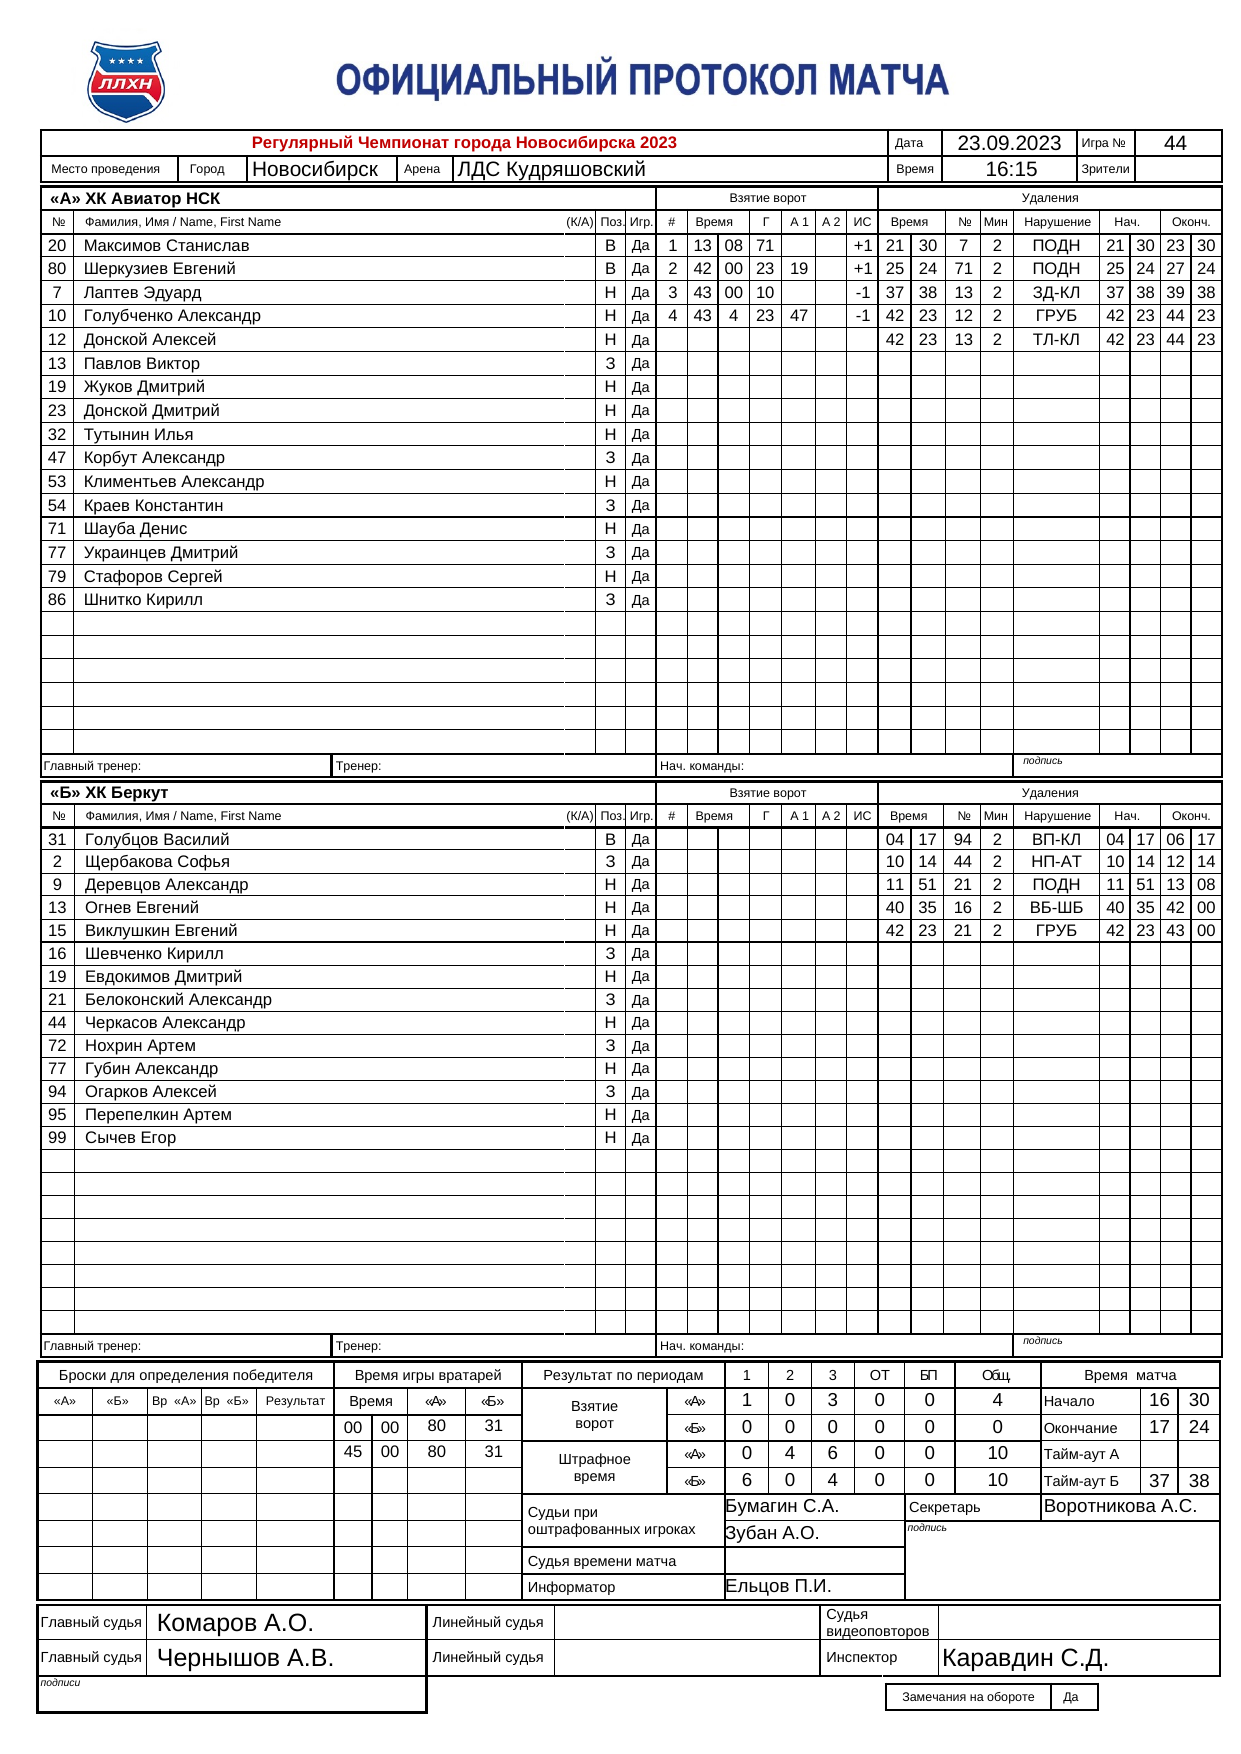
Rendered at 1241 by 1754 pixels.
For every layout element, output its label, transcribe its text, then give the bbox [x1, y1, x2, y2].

table_cell [1100, 1081, 1129, 1103]
table_cell 42 [1100, 920, 1129, 941]
table_cell [981, 565, 1013, 587]
table_cell [1192, 494, 1221, 516]
table_cell [1100, 1058, 1129, 1079]
table_cell Вр «А» [148, 1389, 201, 1413]
table_cell [1131, 1081, 1160, 1103]
table_cell 17 [1141, 1415, 1177, 1440]
table_cell «Б » [466, 1389, 521, 1413]
table_cell [847, 920, 877, 941]
table_cell [688, 352, 717, 374]
table_header Взятие ворот [657, 783, 877, 803]
table_cell [816, 281, 846, 303]
table_cell [1161, 659, 1190, 682]
table_cell [816, 943, 846, 964]
table_cell [1014, 376, 1099, 398]
table_cell 10 [42, 305, 73, 327]
table_cell [879, 1219, 910, 1241]
table_cell [816, 518, 846, 540]
table_cell [1014, 1081, 1099, 1103]
table_cell 10 [750, 281, 781, 303]
table_cell Нарушение [1014, 211, 1099, 233]
table_cell Да [626, 494, 655, 516]
table_cell [847, 446, 877, 469]
table_cell [202, 1468, 256, 1493]
table_cell [657, 659, 687, 682]
table_cell Взятие ворот [523, 1389, 666, 1440]
table_cell [1014, 730, 1099, 753]
table_cell 43 [1161, 920, 1190, 941]
table_cell 0 [769, 1468, 811, 1493]
table_cell 13 [42, 896, 74, 918]
table_cell [1161, 541, 1190, 564]
table_cell [688, 1288, 717, 1310]
table_cell [816, 920, 846, 941]
table_cell Оконч. [1161, 211, 1221, 233]
table_cell [847, 1311, 877, 1333]
table_cell [847, 328, 877, 351]
table_cell [847, 470, 877, 493]
table_cell Голубченко Александр [74, 305, 564, 327]
table_cell [657, 588, 687, 611]
table_cell [782, 541, 815, 564]
table_cell [202, 1416, 256, 1440]
table_cell [847, 565, 877, 587]
table_cell [912, 1127, 943, 1149]
table_cell [782, 1196, 815, 1218]
table_cell [1161, 1035, 1190, 1057]
table_cell [1014, 399, 1099, 422]
table_cell [750, 920, 781, 941]
table_cell # [657, 805, 687, 826]
table_cell Да [626, 588, 655, 611]
table_cell [1014, 446, 1099, 469]
table_cell [750, 1127, 781, 1149]
table_cell [1014, 989, 1099, 1011]
table_cell «А» [668, 1442, 724, 1467]
table_cell [565, 541, 595, 564]
table_cell [816, 446, 846, 469]
table_cell Ельцов П.И. [726, 1575, 904, 1599]
table_cell [657, 446, 687, 469]
table_cell [1131, 518, 1160, 540]
table_cell [719, 1012, 749, 1033]
table_cell 4 [812, 1468, 854, 1493]
table_cell Н [596, 305, 625, 327]
table_cell 10 [956, 1442, 1040, 1467]
table_cell [39, 1441, 92, 1467]
table_cell [879, 1127, 910, 1149]
table_cell [879, 1265, 910, 1287]
table_cell Да [626, 1127, 655, 1149]
table_cell З [596, 850, 625, 872]
table_cell [879, 612, 910, 634]
table_cell [946, 518, 980, 540]
table_cell [657, 470, 687, 493]
table_cell [466, 1521, 521, 1546]
table_cell подпись [1014, 755, 1221, 776]
table_cell Н [596, 920, 625, 941]
table_cell [719, 943, 749, 964]
table_cell [719, 1173, 749, 1195]
table_cell Главный тренер: [42, 755, 330, 776]
table_cell 17 [912, 829, 943, 849]
table_cell Мин [981, 805, 1013, 826]
table_cell 13 [688, 235, 717, 256]
table_cell [565, 874, 595, 895]
table_cell [912, 1288, 943, 1310]
table_cell [688, 1058, 717, 1079]
table_cell [657, 850, 687, 872]
table_cell 13 [946, 281, 980, 303]
table_cell [1161, 636, 1190, 658]
table_cell [944, 1127, 980, 1149]
table_cell [816, 1173, 846, 1195]
table_cell Нач. команды: [657, 1335, 1012, 1356]
table_cell [1100, 1012, 1129, 1033]
table_cell [719, 1242, 749, 1264]
table_cell 0 [726, 1442, 768, 1467]
table_cell [782, 683, 815, 706]
table_cell Вр «Б» [202, 1389, 256, 1413]
table_cell [657, 1173, 687, 1195]
table_cell Да [626, 966, 655, 987]
table_cell 23 [1131, 328, 1160, 351]
table_cell [719, 850, 749, 872]
table_cell [750, 850, 781, 872]
table_cell [688, 1012, 717, 1033]
table_cell Жуков Дмитрий [74, 376, 564, 398]
table_cell Судья видеоповторов [821, 1606, 938, 1639]
table_cell Перепелкин Артем [75, 1104, 564, 1126]
table_cell [782, 829, 815, 849]
table_cell 00 [1192, 920, 1221, 941]
table_cell [565, 896, 595, 918]
table_cell 37 [1141, 1468, 1177, 1493]
table_cell 44 [1161, 305, 1190, 327]
table_cell [565, 1311, 595, 1333]
table_cell [1161, 1288, 1190, 1310]
table_cell [912, 399, 945, 422]
table_cell [1192, 1196, 1221, 1218]
table_cell [657, 1265, 687, 1287]
table_cell [565, 829, 595, 849]
table_cell 30 [1192, 235, 1221, 256]
table_cell 47 [42, 446, 73, 469]
table_cell [1100, 1288, 1129, 1310]
table_cell [1161, 352, 1190, 374]
table_cell [93, 1521, 147, 1546]
table_cell [782, 399, 815, 422]
table_cell [750, 376, 781, 398]
table_cell [373, 1494, 407, 1520]
table_cell [879, 376, 910, 398]
table_cell [944, 1081, 980, 1103]
table_cell Н [596, 874, 625, 895]
table_cell [657, 352, 687, 374]
table_cell 4 [719, 305, 749, 327]
table_cell 00 [373, 1441, 407, 1467]
table_cell [847, 943, 877, 964]
table_cell Шнитко Кирилл [74, 588, 564, 611]
table_cell [719, 1311, 749, 1333]
table_cell 16:15 [943, 157, 1076, 181]
table_cell [719, 966, 749, 987]
table_cell [1100, 1104, 1129, 1126]
table_cell [1192, 565, 1221, 587]
table_cell [1014, 943, 1099, 964]
table_cell Игр. [626, 211, 655, 233]
table_cell [879, 1242, 910, 1264]
table_cell [946, 588, 980, 611]
table_cell 24 [1179, 1415, 1219, 1440]
table_cell [1014, 565, 1099, 587]
table_cell Окончание [1042, 1415, 1140, 1440]
table_cell [555, 1606, 819, 1639]
table_cell [1100, 730, 1129, 753]
table_cell [93, 1574, 147, 1599]
table_cell 00 [373, 1416, 407, 1440]
table_cell [688, 423, 717, 445]
table_cell [688, 446, 717, 469]
table_cell [565, 707, 595, 729]
table_cell [1099, 1682, 1220, 1711]
table_cell [373, 1521, 407, 1546]
table_cell [782, 328, 815, 351]
table_cell [657, 989, 687, 1011]
table_cell [750, 612, 781, 634]
table_cell [1100, 1173, 1129, 1195]
table_cell Да [626, 541, 655, 564]
table_cell [596, 730, 625, 753]
table_cell 2 [42, 850, 74, 872]
table_cell Г [750, 805, 781, 826]
table_cell [1131, 1173, 1160, 1195]
table_cell [879, 588, 910, 611]
table_cell [944, 1265, 980, 1287]
table_cell Максимов Станислав [74, 235, 564, 256]
table_cell [944, 1035, 980, 1057]
table_cell [719, 494, 749, 516]
table_cell [1192, 1081, 1221, 1103]
table_cell [981, 966, 1013, 987]
table_cell 35 [912, 896, 943, 918]
table_cell 13 [42, 352, 73, 374]
table_cell [1161, 966, 1190, 987]
table_cell [816, 565, 846, 587]
picture [5, 28, 1179, 129]
table_header «А» ХК Авиатор НСК [42, 188, 655, 209]
table_cell [408, 1521, 465, 1546]
table_cell [981, 612, 1013, 634]
table_cell [847, 376, 877, 398]
table_cell 08 [1192, 874, 1221, 895]
table_cell [816, 352, 846, 374]
table_cell [750, 1311, 781, 1333]
table_cell Н [596, 328, 625, 351]
table_cell 10 [1100, 850, 1129, 872]
table_cell [946, 423, 980, 445]
table_cell [1192, 1127, 1221, 1149]
table_cell 54 [42, 494, 73, 516]
table_header 44 [1136, 131, 1221, 155]
table_cell [847, 399, 877, 422]
table_cell [719, 423, 749, 445]
table_cell [944, 943, 980, 964]
table_cell 2 [981, 281, 1013, 303]
table_cell [1161, 1081, 1190, 1103]
table_cell [1131, 989, 1160, 1011]
table_cell [148, 1416, 201, 1440]
table_cell [42, 659, 73, 682]
table_cell Секретарь [906, 1495, 1040, 1520]
table_cell Украинцев Дмитрий [74, 541, 564, 564]
table_cell Да [626, 920, 655, 941]
table_cell 31 [466, 1441, 521, 1467]
table_cell 11 [1100, 874, 1129, 895]
table_cell [816, 470, 846, 493]
table_cell 35 [1131, 896, 1160, 918]
table_cell 23 [1161, 235, 1190, 256]
table_cell [879, 1173, 910, 1195]
table_cell 16 [1141, 1389, 1177, 1413]
table_cell [946, 446, 980, 469]
table_cell Результат [257, 1389, 333, 1413]
table_cell [946, 707, 980, 729]
table_header Регулярный Чемпионат города Новосибирска 2023 [42, 131, 887, 155]
table_cell [657, 1035, 687, 1057]
table_header Удаления [879, 783, 1221, 803]
table_cell [816, 305, 846, 327]
table_cell [946, 541, 980, 564]
table_cell [657, 1150, 687, 1172]
table_cell [981, 1196, 1013, 1218]
table_cell [912, 636, 945, 658]
table_cell [1192, 541, 1221, 564]
table_cell Воротникова А.С. [1042, 1495, 1219, 1520]
table_cell 12 [1161, 850, 1190, 872]
table_cell 7 [42, 281, 73, 303]
table_cell [555, 1640, 819, 1675]
table_cell [946, 659, 980, 682]
table_cell [782, 470, 815, 493]
table_cell [782, 494, 815, 516]
table_cell [657, 1058, 687, 1079]
table_cell [626, 730, 655, 753]
table_cell А 2 [816, 211, 846, 233]
table_cell [750, 1219, 781, 1241]
table_cell 19 [42, 966, 74, 987]
table_cell [1100, 1265, 1129, 1287]
table_cell Судьи при оштрафованных игроках [523, 1495, 724, 1546]
table_cell Да [626, 1058, 655, 1079]
table_cell Да [626, 943, 655, 964]
table_cell [981, 989, 1013, 1011]
table_cell [626, 707, 655, 729]
table_cell [93, 1468, 147, 1493]
table_cell [42, 1288, 74, 1310]
table_cell [42, 707, 73, 729]
table_cell [816, 1196, 846, 1218]
table_cell Корбут Александр [74, 446, 564, 469]
table_cell [688, 376, 717, 398]
table_cell [408, 1574, 465, 1599]
table_cell [1161, 707, 1190, 729]
table_cell [1014, 1265, 1099, 1287]
table_cell [1192, 1288, 1221, 1310]
table_cell Арена [398, 157, 452, 181]
table_cell Судья времени матча [523, 1548, 724, 1573]
table_cell 71 [946, 257, 980, 280]
table_cell [1100, 1219, 1129, 1241]
table_cell [148, 1468, 201, 1493]
table_cell [42, 1196, 74, 1218]
table_cell [688, 494, 717, 516]
table_cell «А» [668, 1389, 724, 1413]
table_cell Н [596, 281, 625, 303]
table_cell [1100, 1035, 1129, 1057]
table_cell [847, 850, 877, 872]
table_cell [1131, 683, 1160, 706]
table_cell [879, 352, 910, 374]
table_header Время игры вратарей [335, 1363, 521, 1387]
table_cell [719, 683, 749, 706]
table_cell [883, 1677, 1220, 1681]
table_cell «Б» [93, 1389, 147, 1413]
table_header 23.09.2023 [943, 131, 1076, 155]
table_cell [782, 850, 815, 872]
table_cell [912, 612, 945, 634]
table_cell [719, 707, 749, 729]
table_cell Новосибирск [248, 157, 396, 181]
table_cell Да [626, 305, 655, 327]
table_header Игра № [1078, 131, 1134, 155]
table_cell Г [750, 211, 781, 233]
table_cell [719, 1196, 749, 1218]
table_cell [1100, 1311, 1129, 1333]
table_cell [879, 565, 910, 587]
table_cell [1014, 1219, 1099, 1241]
table_cell 30 [912, 235, 945, 256]
table_cell [1131, 565, 1160, 587]
table_cell [1100, 1242, 1129, 1264]
table_cell [719, 1219, 749, 1241]
table_cell 51 [1131, 874, 1160, 895]
table_cell З [596, 943, 625, 964]
table_header Время матча [1042, 1363, 1219, 1387]
table_cell [912, 588, 945, 611]
table_cell 38 [912, 281, 945, 303]
table_cell [1192, 659, 1221, 682]
table_cell [750, 1081, 781, 1103]
table_cell 42 [1100, 305, 1129, 327]
table_cell [750, 659, 781, 682]
table_cell [1100, 470, 1129, 493]
table_cell 0 [769, 1415, 811, 1440]
table_cell Информатор [523, 1575, 724, 1599]
table_cell [657, 541, 687, 564]
table_cell [1161, 588, 1190, 611]
table_cell [565, 565, 595, 587]
table_cell Стафоров Сергей [74, 565, 564, 587]
table_cell Нохрин Артем [75, 1035, 564, 1057]
table_cell 13 [1161, 874, 1190, 895]
table_cell Начало [1042, 1389, 1140, 1413]
table_cell [912, 943, 943, 964]
table_cell [879, 1081, 910, 1103]
table_cell Огнев Евгений [75, 896, 564, 918]
table_cell [42, 1219, 74, 1241]
table_cell 17 [1131, 829, 1160, 849]
table_cell [466, 1547, 521, 1573]
table_cell [981, 1150, 1013, 1172]
table_cell [1161, 1173, 1190, 1195]
table_cell [816, 1012, 846, 1033]
table_cell [1131, 588, 1160, 611]
table_cell З [596, 352, 625, 374]
table_cell [847, 518, 877, 540]
table_cell [912, 565, 945, 587]
table_cell [688, 1196, 717, 1218]
table_cell [1100, 943, 1129, 964]
table_cell [782, 1127, 815, 1149]
table_cell № [944, 805, 980, 826]
table_cell [1192, 470, 1221, 493]
table_cell [688, 541, 717, 564]
table_cell 0 [905, 1442, 954, 1467]
table_cell [719, 989, 749, 1011]
table_cell [626, 659, 655, 682]
table_cell 42 [879, 305, 910, 327]
table_cell 23 [42, 399, 73, 422]
table_cell [202, 1441, 256, 1467]
table_cell [335, 1468, 371, 1493]
table_cell [879, 730, 910, 753]
table_cell [782, 1058, 815, 1079]
table_cell [981, 470, 1013, 493]
table_cell [981, 683, 1013, 706]
table_cell [847, 494, 877, 516]
table_cell [1161, 446, 1190, 469]
table_cell [565, 470, 595, 493]
table_cell [912, 1219, 943, 1241]
table_cell [816, 1127, 846, 1149]
table_cell [719, 1265, 749, 1287]
table_cell [879, 446, 910, 469]
table_cell [596, 1311, 625, 1333]
table_cell [981, 1127, 1013, 1149]
table_cell [42, 636, 73, 658]
table_cell Да [626, 257, 655, 280]
table_cell [657, 943, 687, 964]
table_cell [719, 659, 749, 682]
table_cell [782, 1081, 815, 1103]
table_cell Да [626, 399, 655, 422]
table_cell [816, 399, 846, 422]
table_cell [847, 1058, 877, 1079]
table_cell [688, 989, 717, 1011]
table_cell [879, 1311, 910, 1333]
table_cell +1 [847, 235, 877, 256]
table_cell 23 [1131, 305, 1160, 327]
table_cell [847, 1150, 877, 1172]
table_cell 24 [1192, 257, 1221, 280]
table_cell 31 [42, 829, 74, 849]
table_cell [75, 1196, 564, 1218]
table_cell 42 [1100, 328, 1129, 351]
table_cell 10 [956, 1468, 1040, 1493]
table_cell 53 [42, 470, 73, 493]
table_cell [912, 423, 945, 445]
table_cell [719, 1127, 749, 1149]
table_cell [750, 683, 781, 706]
table_cell [879, 1058, 910, 1079]
table_header 2 [769, 1363, 811, 1387]
table_cell [981, 943, 1013, 964]
table_cell Шевченко Кирилл [75, 943, 564, 964]
table_cell 7 [946, 235, 980, 256]
table_cell [565, 659, 595, 682]
table_cell [1131, 1265, 1160, 1287]
table_cell [657, 1242, 687, 1264]
table_cell [816, 636, 846, 658]
table_cell [257, 1521, 333, 1546]
table_cell 80 [408, 1441, 465, 1467]
table_cell [1014, 1058, 1099, 1079]
table_cell [981, 352, 1013, 374]
table_cell ЗД-КЛ [1014, 281, 1099, 303]
table_cell [944, 989, 980, 1011]
table_cell [879, 1035, 910, 1057]
table_cell [1014, 1288, 1099, 1310]
table_cell Н [596, 966, 625, 987]
table_cell [1131, 352, 1160, 374]
table_header Удаления [879, 188, 1221, 209]
table_cell 42 [879, 920, 910, 941]
table_cell [1161, 376, 1190, 398]
table_cell Да [626, 850, 655, 872]
table_cell [565, 1104, 595, 1126]
table_cell [657, 1104, 687, 1126]
table_cell [816, 874, 846, 895]
table_cell [981, 423, 1013, 445]
table_cell [688, 707, 717, 729]
table_cell Н [596, 518, 625, 540]
table_cell [148, 1547, 201, 1573]
table_cell [719, 612, 749, 634]
table_cell [74, 707, 564, 729]
table_cell [1014, 588, 1099, 611]
table_cell [912, 1058, 943, 1079]
table_cell [1100, 352, 1129, 374]
table_cell 04 [879, 829, 910, 849]
table_cell 77 [42, 1058, 74, 1079]
table_cell [688, 328, 717, 351]
table_cell [847, 1288, 877, 1310]
table_cell [565, 376, 595, 398]
table_cell [782, 1035, 815, 1057]
table_cell [565, 1127, 595, 1149]
table_cell [981, 1265, 1013, 1287]
table_cell [750, 636, 781, 658]
table_cell [596, 683, 625, 706]
table_cell [565, 636, 595, 658]
table_cell [879, 636, 910, 658]
table_cell 40 [879, 896, 910, 918]
table_cell [596, 1150, 625, 1172]
table_cell [847, 423, 877, 445]
table_cell 11 [879, 874, 910, 895]
table_cell [1161, 1058, 1190, 1079]
table_cell [782, 896, 815, 918]
table_cell [688, 1104, 717, 1126]
table_cell Щербакова Софья [75, 850, 564, 872]
table_cell [1161, 399, 1190, 422]
table_cell 43 [688, 281, 717, 303]
table_cell [596, 1288, 625, 1310]
table_cell [626, 1196, 655, 1218]
table_cell [626, 1288, 655, 1310]
table_cell [42, 1150, 74, 1172]
table_cell [981, 1035, 1013, 1057]
table_cell [782, 1288, 815, 1310]
table_cell [688, 1311, 717, 1333]
table_cell 2 [981, 257, 1013, 280]
table_cell [1100, 565, 1129, 587]
table_cell [466, 1494, 521, 1520]
table_cell 23 [912, 305, 945, 327]
table_cell Главный судья [39, 1606, 146, 1639]
table_cell [335, 1547, 371, 1573]
table_cell [816, 612, 846, 634]
table_cell [1161, 943, 1190, 964]
table_cell [816, 730, 846, 753]
table_cell [1100, 588, 1129, 611]
table_cell Время [879, 805, 943, 826]
table_cell [688, 588, 717, 611]
table_cell [1014, 1196, 1099, 1218]
table_cell Да [626, 1081, 655, 1103]
table_cell 79 [42, 565, 73, 587]
table_cell [42, 612, 73, 634]
table_cell [981, 1012, 1013, 1033]
table_cell [408, 1547, 465, 1573]
table_cell [688, 565, 717, 587]
table_cell [981, 1058, 1013, 1079]
table_cell 0 [855, 1415, 904, 1440]
table_cell [847, 874, 877, 895]
table_cell [1192, 1173, 1221, 1195]
table_cell [719, 1035, 749, 1057]
table_cell [39, 1574, 92, 1599]
table_cell [1131, 1012, 1160, 1033]
table_cell З [596, 541, 625, 564]
table_cell Н [596, 1104, 625, 1126]
table_cell Н [596, 1012, 625, 1033]
table_cell [1014, 636, 1099, 658]
table_cell [1161, 1219, 1190, 1241]
table_cell [1161, 1265, 1190, 1287]
table_cell Тренер: [333, 1335, 655, 1356]
table_cell [782, 707, 815, 729]
table_cell [912, 376, 945, 398]
table_cell [816, 659, 846, 682]
table_cell [782, 1150, 815, 1172]
table_cell [1131, 1219, 1160, 1241]
table_cell [981, 636, 1013, 658]
table_cell 86 [42, 588, 73, 611]
table_cell [946, 730, 980, 753]
table_cell (К/А) [565, 805, 595, 826]
table_cell [1100, 989, 1129, 1011]
table_cell [75, 1173, 564, 1195]
table_cell 14 [1192, 850, 1221, 872]
table_cell [1131, 376, 1160, 398]
table_cell [688, 1035, 717, 1057]
table_header Броски для определения победителя [39, 1363, 333, 1387]
table_cell [719, 565, 749, 587]
table_cell [1131, 494, 1160, 516]
table_cell [1131, 707, 1160, 729]
table_cell [981, 659, 1013, 682]
table_cell [1192, 636, 1221, 658]
table_cell [719, 518, 749, 540]
table_cell [74, 730, 564, 753]
table_cell [981, 494, 1013, 516]
table_header Дата [889, 131, 941, 155]
table_cell [816, 235, 846, 256]
table_cell [816, 1058, 846, 1079]
table_cell 0 [726, 1415, 768, 1440]
table_cell Да [626, 1104, 655, 1126]
table_cell [688, 874, 717, 895]
table_cell [782, 989, 815, 1011]
table_cell [93, 1416, 147, 1440]
table_cell [1131, 423, 1160, 445]
table_cell 38 [1131, 281, 1160, 303]
table_cell [565, 920, 595, 941]
table_cell [42, 1265, 74, 1287]
table_cell Тутынин Илья [74, 423, 564, 445]
table_cell 51 [912, 874, 943, 895]
table_cell [688, 829, 717, 849]
table_cell 21 [42, 989, 74, 1011]
table_cell [750, 1035, 781, 1057]
table_cell [596, 636, 625, 658]
table_cell [335, 1574, 371, 1599]
table_cell [75, 1288, 564, 1310]
table_cell [981, 1219, 1013, 1241]
table_cell [626, 1242, 655, 1264]
table_cell [565, 850, 595, 872]
table_cell ГРУБ [1014, 920, 1099, 941]
table_cell [1192, 943, 1221, 964]
table_cell 00 [335, 1416, 371, 1440]
table_cell [750, 730, 781, 753]
table_cell 9 [42, 874, 74, 895]
table_cell 2 [981, 305, 1013, 327]
table_cell [202, 1547, 256, 1573]
table_cell [750, 1150, 781, 1172]
table_cell [1192, 1035, 1221, 1057]
table_cell ПОДН [1014, 235, 1099, 256]
table_cell [565, 1242, 595, 1264]
table_cell [782, 1265, 815, 1287]
table_cell [816, 376, 846, 398]
table_cell [944, 1150, 980, 1172]
table_cell Виклушкин Евгений [75, 920, 564, 941]
table_cell [1161, 612, 1190, 634]
table_cell 20 [42, 235, 73, 256]
table_cell [1014, 423, 1099, 445]
table_cell [782, 518, 815, 540]
table_cell [782, 1012, 815, 1033]
table_cell [565, 1035, 595, 1057]
table_cell [816, 1150, 846, 1172]
table_cell [596, 707, 625, 729]
table_cell [946, 636, 980, 658]
table_cell [816, 1219, 846, 1241]
table_cell [912, 683, 945, 706]
table_cell [879, 683, 910, 706]
table_cell 4 [657, 305, 687, 327]
table_cell [719, 1104, 749, 1126]
table_cell 6 [726, 1468, 768, 1493]
table_cell [1131, 966, 1160, 987]
table_cell 16 [42, 943, 74, 964]
table_cell Фамилия, Имя / Name, First Name [74, 211, 565, 233]
table_cell [912, 1012, 943, 1033]
table_cell Мин [981, 211, 1013, 233]
table_cell [879, 1104, 910, 1126]
table_cell [879, 989, 910, 1011]
table_cell [626, 636, 655, 658]
table_cell [148, 1494, 201, 1520]
table_cell 37 [879, 281, 910, 303]
table_cell [1192, 730, 1221, 753]
table_cell Город [179, 157, 246, 181]
table_cell [1014, 1311, 1099, 1333]
table_cell [782, 235, 815, 256]
table_cell З [596, 494, 625, 516]
table_cell Да [626, 376, 655, 398]
table_cell [565, 399, 595, 422]
table_header Общ. [956, 1363, 1040, 1387]
table_cell [782, 966, 815, 987]
table_cell Инспектор [821, 1640, 938, 1675]
table_cell Оконч. [1161, 805, 1221, 826]
table_cell [1161, 1012, 1190, 1033]
table_cell 24 [1131, 257, 1160, 280]
table_cell [719, 352, 749, 374]
table_cell 0 [855, 1442, 904, 1467]
table_cell [816, 896, 846, 918]
table_cell [782, 423, 815, 445]
table_cell [719, 1288, 749, 1310]
table_cell [816, 966, 846, 987]
table_cell 06 [1161, 829, 1190, 849]
table_cell [847, 1035, 877, 1057]
table_cell [847, 1173, 877, 1195]
table_cell [981, 1104, 1013, 1126]
table_cell [657, 1311, 687, 1333]
table_cell НП-АТ [1014, 850, 1099, 872]
table_cell А 1 [782, 211, 815, 233]
table_cell [42, 730, 73, 753]
table_cell [750, 470, 781, 493]
table_cell Да [626, 874, 655, 895]
table_header БП [905, 1363, 954, 1387]
table_cell ВБ-ШБ [1014, 896, 1099, 918]
table_cell [657, 423, 687, 445]
table_cell [626, 1265, 655, 1287]
table_cell [1014, 966, 1099, 987]
table_cell 47 [782, 305, 815, 327]
table_cell 71 [42, 518, 73, 540]
table_cell [1131, 943, 1160, 964]
table_cell В [596, 235, 625, 256]
table_cell Тренер: [333, 755, 655, 776]
table_cell [847, 1104, 877, 1126]
table_cell [657, 1081, 687, 1103]
table_cell Зубан А.О. [726, 1521, 904, 1546]
table_cell [596, 1196, 625, 1218]
table_cell [750, 1104, 781, 1126]
table_cell [688, 966, 717, 987]
table_cell [816, 494, 846, 516]
table_cell 25 [1100, 257, 1129, 280]
table_cell [750, 352, 781, 374]
table_cell [1131, 1150, 1160, 1172]
table_cell ВП-КЛ [1014, 829, 1099, 849]
table_cell [565, 683, 595, 706]
table_cell [981, 399, 1013, 422]
table_cell 80 [42, 257, 73, 280]
table_cell 14 [1131, 850, 1160, 872]
table_cell Линейный судья [428, 1640, 554, 1675]
table_cell [816, 850, 846, 872]
table_cell [565, 966, 595, 987]
table_cell [1100, 1196, 1129, 1218]
table_cell [847, 352, 877, 374]
table_cell 44 [42, 1012, 74, 1033]
table_cell 80 [408, 1416, 465, 1440]
table_cell [1014, 683, 1099, 706]
table_cell [626, 683, 655, 706]
table_cell [1192, 1242, 1221, 1264]
table_cell [719, 470, 749, 493]
table_cell Линейный судья [428, 1606, 554, 1639]
table_cell Да [626, 328, 655, 351]
table_cell [657, 1127, 687, 1149]
table_cell В [596, 829, 625, 849]
table_cell Н [596, 376, 625, 398]
table_cell 21 [1100, 235, 1129, 256]
table_cell [688, 636, 717, 658]
table_cell [912, 966, 943, 987]
table_cell [981, 376, 1013, 398]
table_cell (К/А) [565, 211, 595, 233]
table_cell 23 [1192, 305, 1221, 327]
table_cell 0 [855, 1468, 904, 1493]
table_cell Да [626, 829, 655, 849]
table_cell [782, 1242, 815, 1264]
table_cell Краев Константин [74, 494, 564, 516]
table_cell Нач. команды: [657, 755, 1012, 776]
table_cell [565, 1265, 595, 1287]
table_cell [75, 1242, 564, 1264]
table_cell 00 [1192, 896, 1221, 918]
table_cell [565, 1081, 595, 1103]
table_cell Бумагин С.А. [726, 1495, 904, 1520]
table_cell [1014, 1127, 1099, 1149]
table_cell [1014, 470, 1099, 493]
table_cell 12 [946, 305, 980, 327]
table_cell 15 [42, 920, 74, 941]
table_cell [816, 707, 846, 729]
table_cell Поз. [596, 211, 625, 233]
table_cell [688, 1150, 717, 1172]
table_cell [912, 1150, 943, 1172]
table_cell [879, 494, 910, 516]
table_cell [750, 588, 781, 611]
table_cell [657, 494, 687, 516]
table_cell подпись [906, 1522, 1219, 1599]
table_cell [750, 541, 781, 564]
table_cell 21 [944, 874, 980, 895]
table_cell [816, 829, 846, 849]
table_cell 00 [719, 281, 749, 303]
table_cell [1100, 494, 1129, 516]
table_cell [1131, 1288, 1160, 1310]
table_cell [879, 1288, 910, 1310]
table_cell [1131, 1196, 1160, 1218]
table_header Взятие ворот [657, 188, 877, 209]
table_cell Да [626, 235, 655, 256]
table_cell [750, 1265, 781, 1287]
table_cell [657, 328, 687, 351]
table_cell [912, 1265, 943, 1287]
table_cell [39, 1521, 92, 1546]
table_cell З [596, 1035, 625, 1057]
table_cell З [596, 446, 625, 469]
table_cell [74, 612, 564, 634]
table_cell [944, 1173, 980, 1195]
table_cell 4 [956, 1389, 1040, 1413]
table_cell Тайм-аут Б [1042, 1468, 1140, 1493]
table_cell [657, 730, 687, 753]
table_cell [257, 1547, 333, 1573]
table_cell [39, 1468, 92, 1493]
table_cell [879, 518, 910, 540]
table_cell [1014, 1035, 1099, 1057]
table_cell [1100, 1127, 1129, 1149]
table_cell 00 [719, 257, 749, 280]
table_cell Голубцов Василий [75, 829, 564, 849]
table_cell [847, 1219, 877, 1241]
table_cell [782, 281, 815, 303]
table_cell Да [626, 518, 655, 540]
table_cell [657, 518, 687, 540]
table_cell [657, 896, 687, 918]
table_header 1 [726, 1363, 768, 1387]
table_cell [719, 874, 749, 895]
table_cell [719, 446, 749, 469]
table_cell [565, 305, 595, 327]
table_cell [847, 612, 877, 634]
table_cell [816, 541, 846, 564]
table_cell [42, 1242, 74, 1264]
table_cell 30 [1179, 1389, 1219, 1413]
table_cell Нарушение [1014, 805, 1099, 826]
table_cell [565, 281, 595, 303]
table_cell [657, 636, 687, 658]
table_cell Н [596, 423, 625, 445]
table_cell [879, 399, 910, 422]
table_cell [626, 1173, 655, 1195]
table_cell ЛДС Кудряшовский [454, 157, 887, 181]
table_cell [944, 1058, 980, 1079]
table_cell [782, 1219, 815, 1241]
table_cell [879, 966, 910, 987]
table_cell [719, 829, 749, 849]
table_cell [750, 707, 781, 729]
table_cell [750, 874, 781, 895]
table_cell 23 [1131, 920, 1160, 941]
table_cell Павлов Виктор [74, 352, 564, 374]
table_cell [1192, 966, 1221, 987]
table_cell Да [626, 470, 655, 493]
table_cell [688, 1242, 717, 1264]
table_cell [719, 1058, 749, 1079]
table_cell [688, 399, 717, 422]
table_cell 44 [944, 850, 980, 872]
table_cell [596, 612, 625, 634]
table_cell 21 [879, 235, 910, 256]
table_cell 42 [688, 257, 717, 280]
table_cell [847, 707, 877, 729]
table_cell [626, 612, 655, 634]
table_cell 2 [981, 829, 1013, 849]
table_cell [847, 1242, 877, 1264]
table_cell [847, 588, 877, 611]
table_cell 2 [981, 235, 1013, 256]
table_cell [782, 1173, 815, 1195]
table_cell Донской Дмитрий [74, 399, 564, 422]
table_cell [1161, 730, 1190, 753]
table_cell [1192, 612, 1221, 634]
table_cell [688, 683, 717, 706]
table_cell [719, 896, 749, 918]
table_cell [847, 1127, 877, 1149]
table_cell [688, 1219, 717, 1241]
table_cell [912, 1035, 943, 1057]
table_cell 13 [946, 328, 980, 351]
table_cell Время [879, 211, 945, 233]
table_cell -1 [847, 305, 877, 327]
table_cell [1131, 446, 1160, 469]
table_cell [912, 707, 945, 729]
table_cell [657, 707, 687, 729]
table_cell [657, 920, 687, 941]
table_cell 23 [750, 257, 781, 280]
table_cell [847, 636, 877, 658]
table_cell [688, 612, 717, 634]
table_cell подписи [39, 1677, 425, 1711]
table_cell [373, 1547, 407, 1573]
table_header Результат по периодам [523, 1363, 724, 1387]
table_cell [719, 399, 749, 422]
table_cell [1014, 707, 1099, 729]
table_cell [657, 683, 687, 706]
table_cell «Б» [668, 1415, 724, 1440]
table_cell [1100, 518, 1129, 540]
table_cell [42, 683, 73, 706]
table_cell [657, 399, 687, 422]
table_cell [565, 494, 595, 516]
table_cell [946, 612, 980, 634]
table_cell 0 [812, 1415, 854, 1440]
table_cell 23 [750, 305, 781, 327]
table_cell Фамилия, Имя / Name, First Name [75, 805, 565, 826]
table_cell [816, 1242, 846, 1264]
table_cell [782, 376, 815, 398]
table_cell 3 [657, 281, 687, 303]
table_cell [688, 1173, 717, 1195]
table_cell [688, 1265, 717, 1287]
table_cell Время [688, 805, 749, 826]
table_cell [1100, 659, 1129, 682]
table_cell Черкасов Александр [75, 1012, 564, 1033]
table_cell [1131, 1104, 1160, 1126]
table_cell [657, 874, 687, 895]
table_cell [93, 1441, 147, 1467]
table_cell [782, 352, 815, 374]
table_cell [782, 943, 815, 964]
table_cell [912, 1173, 943, 1195]
table_cell Да [626, 446, 655, 469]
table_cell [750, 1058, 781, 1079]
table_cell [596, 1173, 625, 1195]
table_cell 32 [42, 423, 73, 445]
table_cell [944, 1311, 980, 1333]
table_cell подпись [1014, 1335, 1221, 1356]
table_cell [565, 989, 595, 1011]
table_cell [428, 1677, 882, 1711]
table_cell Комаров А.О. [147, 1606, 425, 1639]
table_cell Н [596, 470, 625, 493]
table_cell [1014, 494, 1099, 516]
table_cell [816, 683, 846, 706]
table_cell Время [335, 1389, 407, 1413]
table_cell [565, 257, 595, 280]
table_cell [782, 730, 815, 753]
table_cell Да [626, 352, 655, 374]
table_cell [816, 423, 846, 445]
table_cell [1131, 541, 1160, 564]
table_cell [688, 730, 717, 753]
table_cell [750, 1173, 781, 1195]
table_cell Главный судья [39, 1640, 146, 1675]
table_cell [1131, 730, 1160, 753]
table_cell [981, 518, 1013, 540]
table_cell [202, 1574, 256, 1599]
table_cell Климентьев Александр [74, 470, 564, 493]
table_cell [879, 1150, 910, 1172]
table_cell [1192, 683, 1221, 706]
table_cell Евдокимов Дмитрий [75, 966, 564, 987]
table_cell [981, 1081, 1013, 1103]
table_cell А 1 [782, 805, 815, 826]
table_cell [981, 707, 1013, 729]
table_cell [1131, 1058, 1160, 1079]
table_cell [1100, 376, 1129, 398]
table_cell 0 [905, 1389, 954, 1413]
table_cell 16 [944, 896, 980, 918]
table_cell Да [626, 1035, 655, 1057]
table_cell [816, 1265, 846, 1287]
table_cell [1192, 423, 1221, 445]
table_cell [657, 1219, 687, 1241]
table_cell [1192, 1012, 1221, 1033]
table_cell [1192, 399, 1221, 422]
table_cell [565, 423, 595, 445]
table_cell [719, 1081, 749, 1103]
table_cell Да [626, 989, 655, 1011]
table_cell [1161, 470, 1190, 493]
table_cell [912, 470, 945, 493]
table_cell [944, 1012, 980, 1033]
table_cell 77 [42, 541, 73, 564]
table_cell [466, 1468, 521, 1493]
table_cell 10 [879, 850, 910, 872]
table_cell [816, 1288, 846, 1310]
table_cell Да [626, 423, 655, 445]
table_cell [946, 352, 980, 374]
table_cell ГРУБ [1014, 305, 1099, 327]
table_cell [596, 1219, 625, 1241]
table_cell [981, 1311, 1013, 1333]
table_cell [750, 1242, 781, 1264]
table_cell [879, 541, 910, 564]
table_cell [847, 1196, 877, 1218]
table_cell [912, 1311, 943, 1333]
table_cell Нач. [1100, 805, 1160, 826]
table_cell +1 [847, 257, 877, 280]
table_cell 0 [905, 1415, 954, 1440]
table_cell 23 [912, 328, 945, 351]
table_cell [1131, 1242, 1160, 1264]
table_cell -1 [847, 281, 877, 303]
table_cell А 2 [816, 805, 846, 826]
table_cell 23 [1192, 328, 1221, 351]
table_cell 94 [944, 829, 980, 849]
table_cell [939, 1606, 1219, 1639]
table_cell [782, 920, 815, 941]
table_cell [750, 446, 781, 469]
table_cell ПОДН [1014, 874, 1099, 895]
table_cell 37 [1100, 281, 1129, 303]
table_cell [75, 1311, 564, 1333]
table_cell [719, 541, 749, 564]
table_cell 31 [466, 1416, 521, 1440]
table_cell [1192, 1311, 1221, 1333]
table_cell # [657, 211, 687, 233]
table_cell Чернышов А.В. [147, 1640, 425, 1675]
table_cell [688, 1081, 717, 1103]
table_cell [879, 659, 910, 682]
table_cell [750, 943, 781, 964]
table_cell [408, 1494, 465, 1520]
table_cell Зрители [1078, 157, 1134, 181]
table_cell [202, 1494, 256, 1520]
table_cell [202, 1521, 256, 1546]
table_cell Поз. [596, 805, 625, 826]
table_cell [688, 1127, 717, 1149]
table_cell [750, 989, 781, 1011]
table_cell [148, 1521, 201, 1546]
table_cell [750, 1196, 781, 1218]
table_cell [1192, 707, 1221, 729]
table_cell 2 [981, 850, 1013, 872]
table_cell В [596, 257, 625, 280]
table_cell [816, 257, 846, 280]
table_cell 23 [912, 920, 943, 941]
table_cell [912, 352, 945, 374]
table_cell 0 [769, 1389, 811, 1413]
table_cell Главный тренер: [42, 1335, 330, 1356]
table_cell [1192, 1219, 1221, 1241]
table_cell [688, 518, 717, 540]
table_cell [42, 1173, 74, 1195]
table_cell З [596, 588, 625, 611]
table_cell [596, 1242, 625, 1264]
table_cell [1100, 612, 1129, 634]
table_cell [257, 1494, 333, 1520]
table_cell «А» [39, 1389, 92, 1413]
table_cell [981, 1242, 1013, 1264]
table_cell [879, 707, 910, 729]
table_cell [1161, 565, 1190, 587]
table_cell Н [596, 896, 625, 918]
table_cell 38 [1179, 1468, 1219, 1493]
table_cell [879, 1012, 910, 1033]
table_cell ПОДН [1014, 257, 1099, 280]
table_cell Игр. [626, 805, 655, 826]
table_cell 43 [688, 305, 717, 327]
table_cell [657, 612, 687, 634]
table_cell [1100, 707, 1129, 729]
table_cell [1192, 1150, 1221, 1172]
table_cell [847, 1265, 877, 1287]
table_cell Шеркузиев Евгений [74, 257, 564, 280]
table_cell 42 [879, 328, 910, 351]
table_cell [565, 1012, 595, 1033]
table_cell 27 [1161, 257, 1190, 280]
table_cell [750, 1288, 781, 1310]
table_cell 95 [42, 1104, 74, 1126]
table_cell [782, 1311, 815, 1333]
table_cell [1161, 1104, 1190, 1126]
table_cell [1100, 1150, 1129, 1172]
table_cell [596, 659, 625, 682]
table_header Да [1052, 1685, 1097, 1709]
table_cell [816, 588, 846, 611]
table_cell [847, 683, 877, 706]
table_cell [657, 966, 687, 987]
table_cell [946, 376, 980, 398]
table_cell Да [626, 281, 655, 303]
table_cell 14 [912, 850, 943, 872]
table_cell [847, 896, 877, 918]
table_cell Н [596, 565, 625, 587]
table_cell [1136, 157, 1221, 181]
table_cell [912, 446, 945, 469]
table_cell Да [626, 1012, 655, 1033]
table_cell [1192, 588, 1221, 611]
table_cell [750, 966, 781, 987]
table_cell [912, 1196, 943, 1218]
table_cell [688, 659, 717, 682]
table_header 3 [812, 1363, 854, 1387]
table_cell [981, 541, 1013, 564]
table_cell Н [596, 399, 625, 422]
table_cell Да [626, 896, 655, 918]
table_cell [782, 588, 815, 611]
table_cell [912, 494, 945, 516]
table_cell [816, 1311, 846, 1333]
table_header Замечания на обороте [887, 1685, 1050, 1709]
table_cell [750, 565, 781, 587]
table_cell [879, 423, 910, 445]
table_cell Шауба Денис [74, 518, 564, 540]
table_cell Белоконский Александр [75, 989, 564, 1011]
table_cell Тайм-аут А [1042, 1441, 1140, 1467]
table_cell [782, 565, 815, 587]
table_cell [719, 328, 749, 351]
table_cell [750, 328, 781, 351]
table_cell «А» [408, 1389, 465, 1413]
table_cell [879, 943, 910, 964]
table_cell [1131, 399, 1160, 422]
table_cell [1161, 1311, 1190, 1333]
table_cell [565, 730, 595, 753]
table_cell [93, 1494, 147, 1520]
table_cell 19 [42, 376, 73, 398]
table_cell [1192, 376, 1221, 398]
table_cell [1014, 1104, 1099, 1126]
table_cell [1100, 683, 1129, 706]
table_cell [944, 1104, 980, 1126]
table_cell [1100, 446, 1129, 469]
table_cell [1014, 541, 1099, 564]
table_cell [912, 1104, 943, 1126]
table_cell [93, 1547, 147, 1573]
table_cell 24 [912, 257, 945, 280]
table_cell 0 [905, 1468, 954, 1493]
table_cell [1161, 1127, 1190, 1149]
table_cell [257, 1416, 333, 1440]
table_cell [944, 1288, 980, 1310]
table_cell [565, 1196, 595, 1218]
table_cell [719, 636, 749, 658]
table_cell [657, 376, 687, 398]
table_cell [847, 829, 877, 849]
table_cell 71 [750, 235, 781, 256]
table_cell [565, 352, 595, 374]
table_cell Донской Алексей [74, 328, 564, 351]
table_cell [944, 1242, 980, 1264]
table_cell ИС [847, 805, 877, 826]
table_cell Время [889, 157, 941, 181]
table_cell [1161, 494, 1190, 516]
table_cell [782, 636, 815, 658]
table_cell 08 [719, 235, 749, 256]
table_cell [847, 1081, 877, 1103]
table_cell [39, 1416, 92, 1440]
table_cell [946, 683, 980, 706]
table_cell 12 [42, 328, 73, 351]
table_cell [750, 494, 781, 516]
table_cell [1192, 1104, 1221, 1126]
table_cell [565, 588, 595, 611]
table_cell [782, 659, 815, 682]
table_cell [75, 1265, 564, 1287]
table_cell [1014, 1012, 1099, 1033]
table_cell [879, 470, 910, 493]
table_cell [1014, 1242, 1099, 1264]
table_cell [1131, 1127, 1160, 1149]
table_cell Каравдин С.Д. [939, 1640, 1219, 1675]
table_cell 39 [1161, 281, 1190, 303]
table_cell 2 [981, 874, 1013, 895]
table_cell [1100, 399, 1129, 422]
table_cell [912, 730, 945, 753]
table_cell № [42, 211, 73, 233]
table_cell 2 [981, 896, 1013, 918]
table_cell [74, 659, 564, 682]
table_cell Место проведения [42, 157, 177, 181]
table_cell [1161, 1150, 1190, 1172]
table_cell [257, 1468, 333, 1493]
table_cell 1 [657, 235, 687, 256]
table_cell [1161, 518, 1190, 540]
table_cell Лаптев Эдуард [74, 281, 564, 303]
table_cell [626, 1219, 655, 1241]
table_cell [946, 470, 980, 493]
table_cell [1192, 352, 1221, 374]
table_cell 72 [42, 1035, 74, 1057]
table_cell [688, 850, 717, 872]
table_cell [719, 920, 749, 941]
table_cell [335, 1494, 371, 1520]
table_cell [726, 1548, 904, 1573]
table_cell [981, 446, 1013, 469]
table_cell [946, 494, 980, 516]
table_cell Деревцов Александр [75, 874, 564, 895]
table_cell 17 [1192, 829, 1221, 849]
table_cell [373, 1468, 407, 1493]
table_cell [688, 896, 717, 918]
table_cell [847, 541, 877, 564]
table_cell [688, 470, 717, 493]
table_cell [944, 1219, 980, 1241]
table_cell [1100, 636, 1129, 658]
table_cell [816, 1035, 846, 1057]
table_cell 04 [1100, 829, 1129, 849]
table_cell 30 [1131, 235, 1160, 256]
table_header ОТ [855, 1363, 904, 1387]
table_cell [1161, 1242, 1190, 1264]
table_cell № [946, 211, 980, 233]
table_cell [74, 636, 564, 658]
table_cell 2 [981, 328, 1013, 351]
table_cell [1131, 470, 1160, 493]
table_cell 2 [657, 257, 687, 280]
table_cell [782, 1104, 815, 1126]
table_cell [816, 1081, 846, 1103]
table_cell 2 [981, 920, 1013, 941]
table_cell ТЛ-КЛ [1014, 328, 1099, 351]
table_cell 1 [726, 1389, 768, 1413]
table_cell [981, 730, 1013, 753]
table_cell [944, 966, 980, 987]
table_cell [782, 612, 815, 634]
table_cell [75, 1219, 564, 1241]
table_cell [847, 989, 877, 1011]
table_cell [750, 896, 781, 918]
table_cell [626, 1150, 655, 1172]
table_cell [1192, 1058, 1221, 1079]
table_cell Сычев Егор [75, 1127, 564, 1149]
table_cell 42 [1161, 896, 1190, 918]
table_cell [1192, 446, 1221, 469]
table_cell 0 [956, 1415, 1040, 1440]
table_cell З [596, 989, 625, 1011]
table_cell [75, 1150, 564, 1172]
table_cell [912, 1081, 943, 1103]
table_cell [657, 1288, 687, 1310]
table_cell 94 [42, 1081, 74, 1103]
table_cell [879, 1196, 910, 1218]
table_cell [946, 399, 980, 422]
table_cell [912, 659, 945, 682]
table_cell [466, 1574, 521, 1599]
table_cell [257, 1574, 333, 1599]
table_cell [719, 730, 749, 753]
table_cell 6 [812, 1442, 854, 1467]
table_cell [946, 565, 980, 587]
table_cell [782, 874, 815, 895]
table_cell [1161, 683, 1190, 706]
table_cell [39, 1494, 92, 1520]
table_cell [1131, 636, 1160, 658]
table_cell 45 [335, 1441, 371, 1467]
table_cell [944, 1196, 980, 1218]
table_cell [1161, 423, 1190, 445]
table_cell [565, 518, 595, 540]
table_cell [1131, 612, 1160, 634]
table_cell [148, 1574, 201, 1599]
table_cell [1014, 1150, 1099, 1172]
table_cell 38 [1192, 281, 1221, 303]
table_cell [1131, 1035, 1160, 1057]
table_cell [39, 1547, 92, 1573]
table_cell 3 [812, 1389, 854, 1413]
table_cell [565, 612, 595, 634]
table_cell [1131, 1311, 1160, 1333]
table_cell [782, 446, 815, 469]
table_cell «Б» [668, 1468, 724, 1493]
table_cell [912, 1242, 943, 1264]
table_cell [688, 920, 717, 941]
table_cell Время [688, 211, 749, 233]
table_cell Н [596, 1058, 625, 1079]
table_cell [981, 1173, 1013, 1195]
table_cell 19 [782, 257, 815, 280]
table_cell [1192, 989, 1221, 1011]
table_cell [565, 235, 595, 256]
table_cell [847, 1012, 877, 1033]
table_cell [1100, 966, 1129, 987]
table_cell [1014, 612, 1099, 634]
table_cell [1161, 1196, 1190, 1218]
table_cell [719, 588, 749, 611]
table_cell [657, 1012, 687, 1033]
table_cell 44 [1161, 328, 1190, 351]
table_cell [626, 1311, 655, 1333]
table_cell [847, 730, 877, 753]
table_cell 99 [42, 1127, 74, 1149]
table_cell [1131, 659, 1160, 682]
table_cell [750, 399, 781, 422]
table_cell 25 [879, 257, 910, 280]
table_cell [74, 683, 564, 706]
table_cell [1141, 1441, 1177, 1467]
table_cell [847, 966, 877, 987]
table_cell Да [626, 565, 655, 587]
table_cell [565, 1173, 595, 1195]
table_cell [847, 659, 877, 682]
table_cell [1100, 423, 1129, 445]
table_cell 0 [855, 1389, 904, 1413]
table_cell [1014, 518, 1099, 540]
table_cell [750, 518, 781, 540]
table_cell Губин Александр [75, 1058, 564, 1079]
table_cell [565, 446, 595, 469]
table_cell [1100, 541, 1129, 564]
table_cell [750, 1012, 781, 1033]
table_cell Нач. [1100, 211, 1160, 233]
table_cell [719, 1150, 749, 1172]
table_cell 4 [769, 1442, 811, 1467]
table_cell [816, 989, 846, 1011]
table_cell [565, 1219, 595, 1241]
table_cell [1161, 989, 1190, 1011]
table_cell Огарков Алексей [75, 1081, 564, 1103]
table_cell [657, 829, 687, 849]
table_cell [750, 829, 781, 849]
table_cell [1192, 1265, 1221, 1287]
table_cell [42, 1311, 74, 1333]
table_cell Штрафное время [523, 1442, 666, 1493]
table_cell [1014, 1173, 1099, 1195]
table_cell [981, 1288, 1013, 1310]
table_cell [565, 328, 595, 351]
table_cell [912, 541, 945, 564]
table_cell [816, 328, 846, 351]
table_cell [1179, 1441, 1219, 1467]
table_cell ИС [847, 211, 877, 233]
table_cell [373, 1574, 407, 1599]
table_cell [1192, 518, 1221, 540]
table_header «Б» ХК Беркут [42, 783, 655, 803]
table_cell [912, 989, 943, 1011]
table_cell [335, 1521, 371, 1546]
table_cell [565, 1058, 595, 1079]
table_cell [148, 1441, 201, 1467]
table_cell [750, 423, 781, 445]
table_cell [688, 943, 717, 964]
table_cell [719, 376, 749, 398]
table_cell 21 [944, 920, 980, 941]
table_cell [981, 588, 1013, 611]
table_cell [816, 1104, 846, 1126]
table_cell [565, 1150, 595, 1172]
table_cell 40 [1100, 896, 1129, 918]
table_cell Н [596, 1127, 625, 1149]
table_cell [565, 1288, 595, 1310]
table_cell [257, 1441, 333, 1467]
table_cell [596, 1265, 625, 1287]
table_cell З [596, 1081, 625, 1103]
table_cell [565, 943, 595, 964]
table_cell [408, 1468, 465, 1493]
table_cell [912, 518, 945, 540]
table_cell [1014, 659, 1099, 682]
table_cell [1014, 352, 1099, 374]
table_cell [657, 1196, 687, 1218]
table_cell № [42, 805, 74, 826]
table_cell [657, 565, 687, 587]
